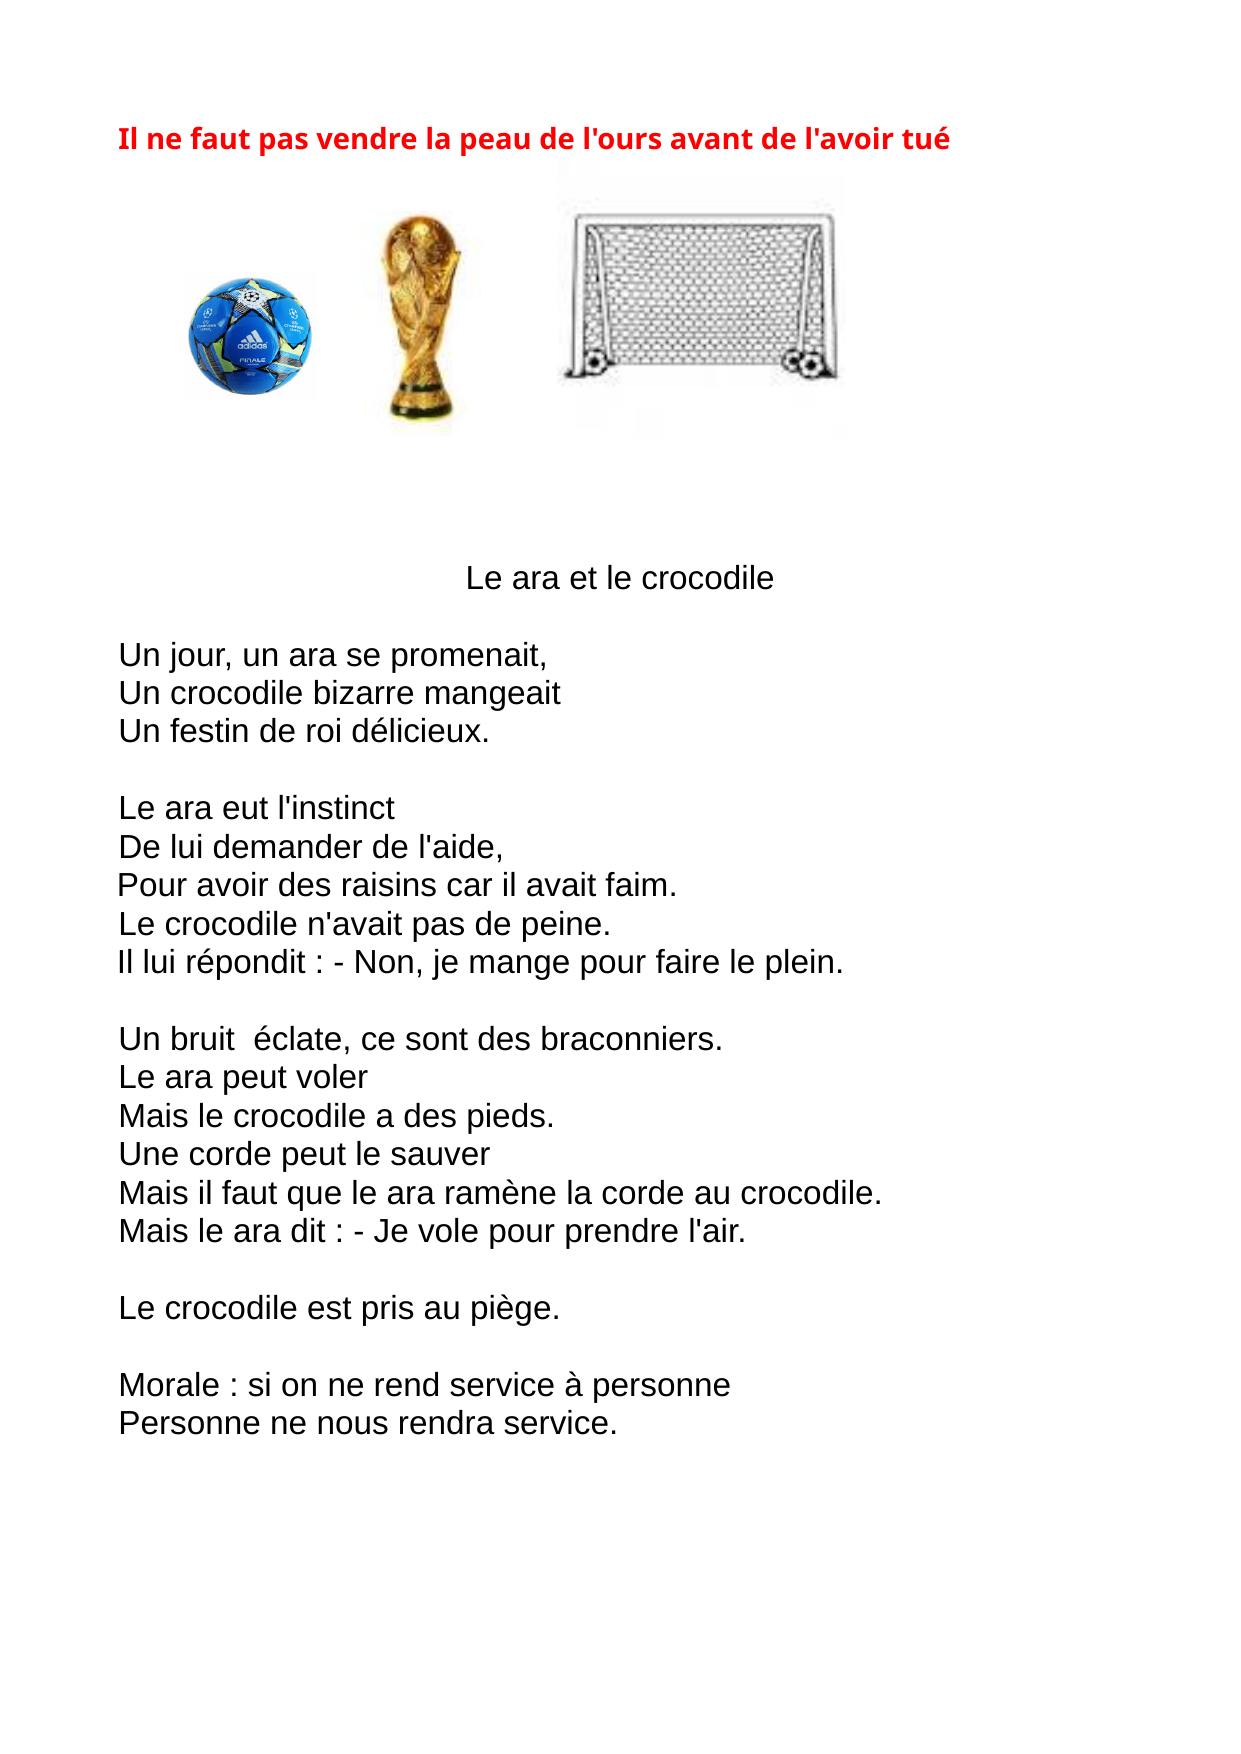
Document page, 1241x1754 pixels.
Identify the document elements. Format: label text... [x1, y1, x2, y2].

text Il ne faut pas vendre la peau de l'ours avant de l'avoir tué [118, 118, 1122, 158]
text Une corde peut le sauver [118, 1134, 1122, 1173]
text Le ara et le crocodile [118, 558, 1122, 596]
text Un bruit éclate, ce sont des braconniers. [118, 1019, 1122, 1057]
text Pour avoir des raisins car il avait faim. [117, 865, 1122, 904]
text Le crocodile est pris au piège. [118, 1288, 1122, 1326]
picture [333, 211, 506, 436]
text Un festin de roi délicieux. [118, 711, 1122, 750]
text Personne ne nous rendra service. [118, 1403, 1122, 1442]
text De lui demander de l'aide, [118, 827, 1122, 865]
text Le ara eut l'instinct [118, 788, 1122, 827]
text Le ara peut voler [118, 1057, 1122, 1096]
text Il lui répondit : - Non, je mange pour faire le plein. [117, 942, 1122, 981]
text Le crocodile n'avait pas de peine. [118, 904, 1122, 942]
text Un jour, un ara se promenait, [118, 634, 1122, 673]
text Mais le crocodile a des pieds. [118, 1096, 1122, 1134]
picture [183, 273, 317, 400]
text Un crocodile bizarre mangeait [118, 673, 1122, 711]
text Mais il faut que le ara ramène la corde au crocodile. [118, 1173, 1122, 1211]
text Morale : si on ne rend service à personne [118, 1365, 1122, 1403]
text Mais le ara dit : - Je vole pour prendre l'air. [118, 1211, 1122, 1249]
picture [557, 157, 846, 439]
